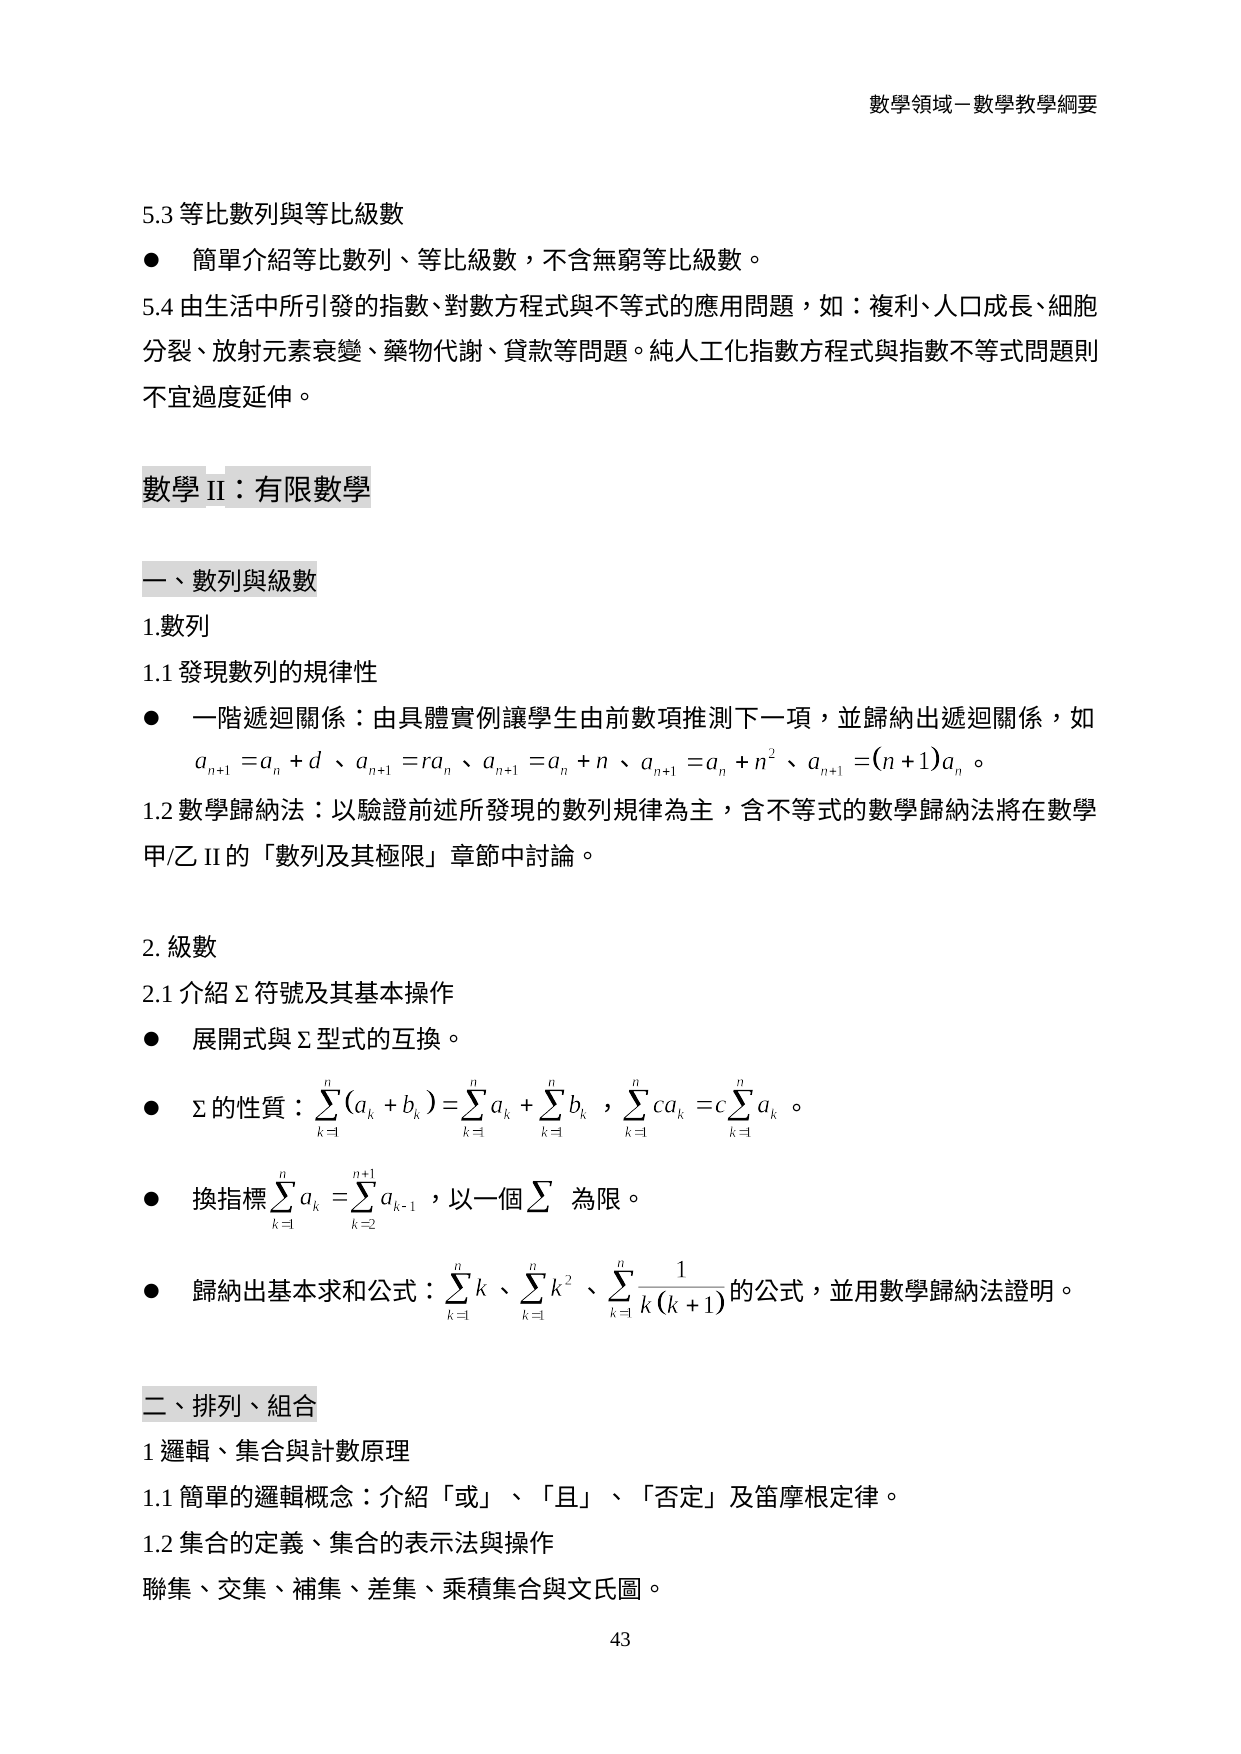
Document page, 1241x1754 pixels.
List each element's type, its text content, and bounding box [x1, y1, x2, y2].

text 1 邏輯、集合與計數原理 [142, 1427, 1098, 1473]
text 1.2 集合的定義、集合的表示法與操作 聯集、交集、補集、差集、乘積集合與文氏圖。 [142, 1519, 1098, 1610]
text 1.2數學歸納法：以驗證前述所發現的數列規律為主，含不等式的數學歸納法將在數學甲/乙II的「數列及其極限」章節中討論。 [142, 785, 1098, 877]
text 1.1 簡單的邏輯概念：介紹「或」、「且」、「否定」及笛摩根定律。 [142, 1473, 1098, 1519]
text 5.3 等比數列與等比級數 [142, 189, 1098, 235]
text 1.1發現數列的規律性 [142, 648, 1098, 694]
text 5.4 由生活中所引發的指數、對數方程式與不等式的應用問題，如：複利、人口成長、細胞分裂、放射元素衰變、藥物代謝、貸款等問題。純人工化指數方程式與指數不等式問題則不宜過度延伸。 [142, 281, 1098, 419]
text 2.1 介紹Σ符號及其基本操作 [142, 969, 1098, 1014]
list 展開式與Σ型式的互換。 [142, 1014, 1098, 1060]
text 一、數列與級數 [142, 556, 1098, 602]
list 一階遞迴關係：由具體實例讓學生由前數項推測下一項，並歸納出遞迴關係，如、、、、。 [142, 694, 1098, 785]
text 二、排列、組合 [142, 1381, 1098, 1427]
list 歸納出基本求和公式：、、的公式，並用數學歸納法證明。 [142, 1244, 1098, 1335]
list 簡單介紹等比數列、等比級數，不含無窮等比級數。 [142, 235, 1098, 281]
subtitle 數學II：有限數學 [142, 464, 1098, 510]
list Σ的性質：，。 [142, 1060, 1098, 1152]
text 1.數列 [142, 602, 1098, 648]
list 換指標，以一個為限。 [142, 1152, 1098, 1244]
text 2. 級數 [142, 923, 1098, 969]
